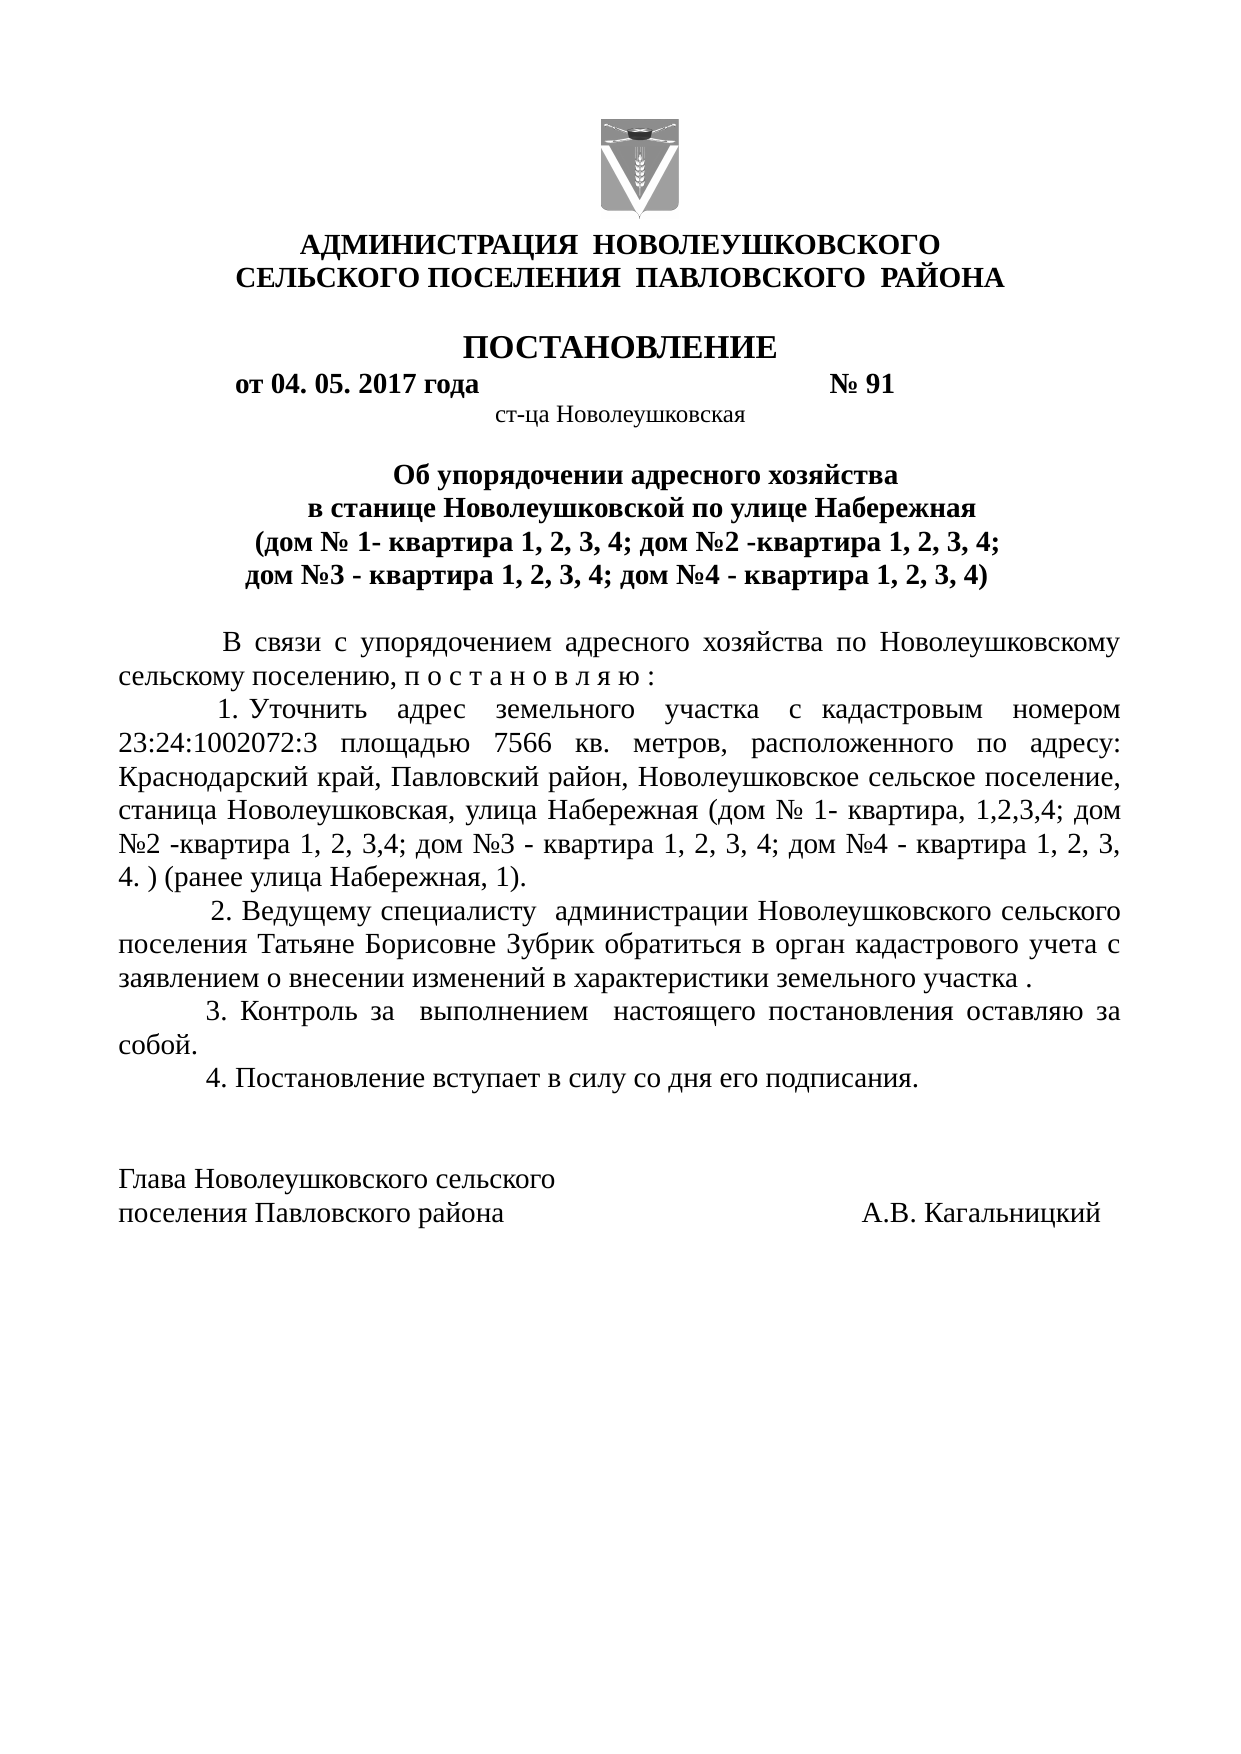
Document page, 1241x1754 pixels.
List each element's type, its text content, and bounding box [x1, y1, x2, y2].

text в станице Новолеушковской по улице Набережная [118, 490, 1122, 524]
text ПОСТАНОВЛЕНИЕ [118, 327, 1122, 366]
text 3. Контроль за выполнением настоящего постановления оставляю за собой. [118, 993, 1122, 1061]
text 2. Ведущему специалисту администрации Новолеушковского сельского поселения Татьяне Борисовне Зубрик обратиться в орган кадастрового учета с заявлением о внесении изменений в характеристики земельного участка . [118, 893, 1122, 993]
text 1. Уточнить адрес земельного участка с кадастровым номером 23:24:1002072:3 площадью 7566 кв. метров, расположенного по адресу: Краснодарский край, Павловский район, Новолеушковское сельское поселение, станица Новолеушковская, улица Набережная (дом № 1- квартира, 1,2,3,4; дом №2 -квартира 1, 2, 3,4; дом №3 - квартира 1, 2, 3, 4; дом №4 - квартира 1, 2, 3, 4. ) (ранее улица Набережная, 1). [118, 692, 1122, 893]
text Глава Новолеушковского сельского [118, 1161, 1122, 1195]
text от 04. 05. 2017 года № 91 [118, 366, 1122, 399]
text поселения Павловского района А.В. Кагальницкий [118, 1195, 1122, 1228]
text В связи с упорядочением адресного хозяйства по Новолеушковскому сельскому поселению, п о с т а н о в л я ю : [118, 624, 1122, 692]
text АДМИНИСТРАЦИЯ НОВОЛЕУШКОВСКОГО СЕЛЬСКОГО ПОСЕЛЕНИЯ ПАВЛОВСКОГО РАЙОНА [118, 227, 1122, 294]
text ст-ца Новолеушковская [118, 399, 1122, 428]
text (дом № 1- квартира 1, 2, 3, 4; дом №2 -квартира 1, 2, 3, 4; дом №3 - квартира 1, 2, 3, 4; дом №4 - квартира 1, 2, 3, 4) [118, 524, 1122, 591]
text 4. Постановление вступает в силу со дня его подписания. [118, 1061, 1122, 1094]
text Об упорядочении адресного хозяйства [118, 457, 1122, 490]
